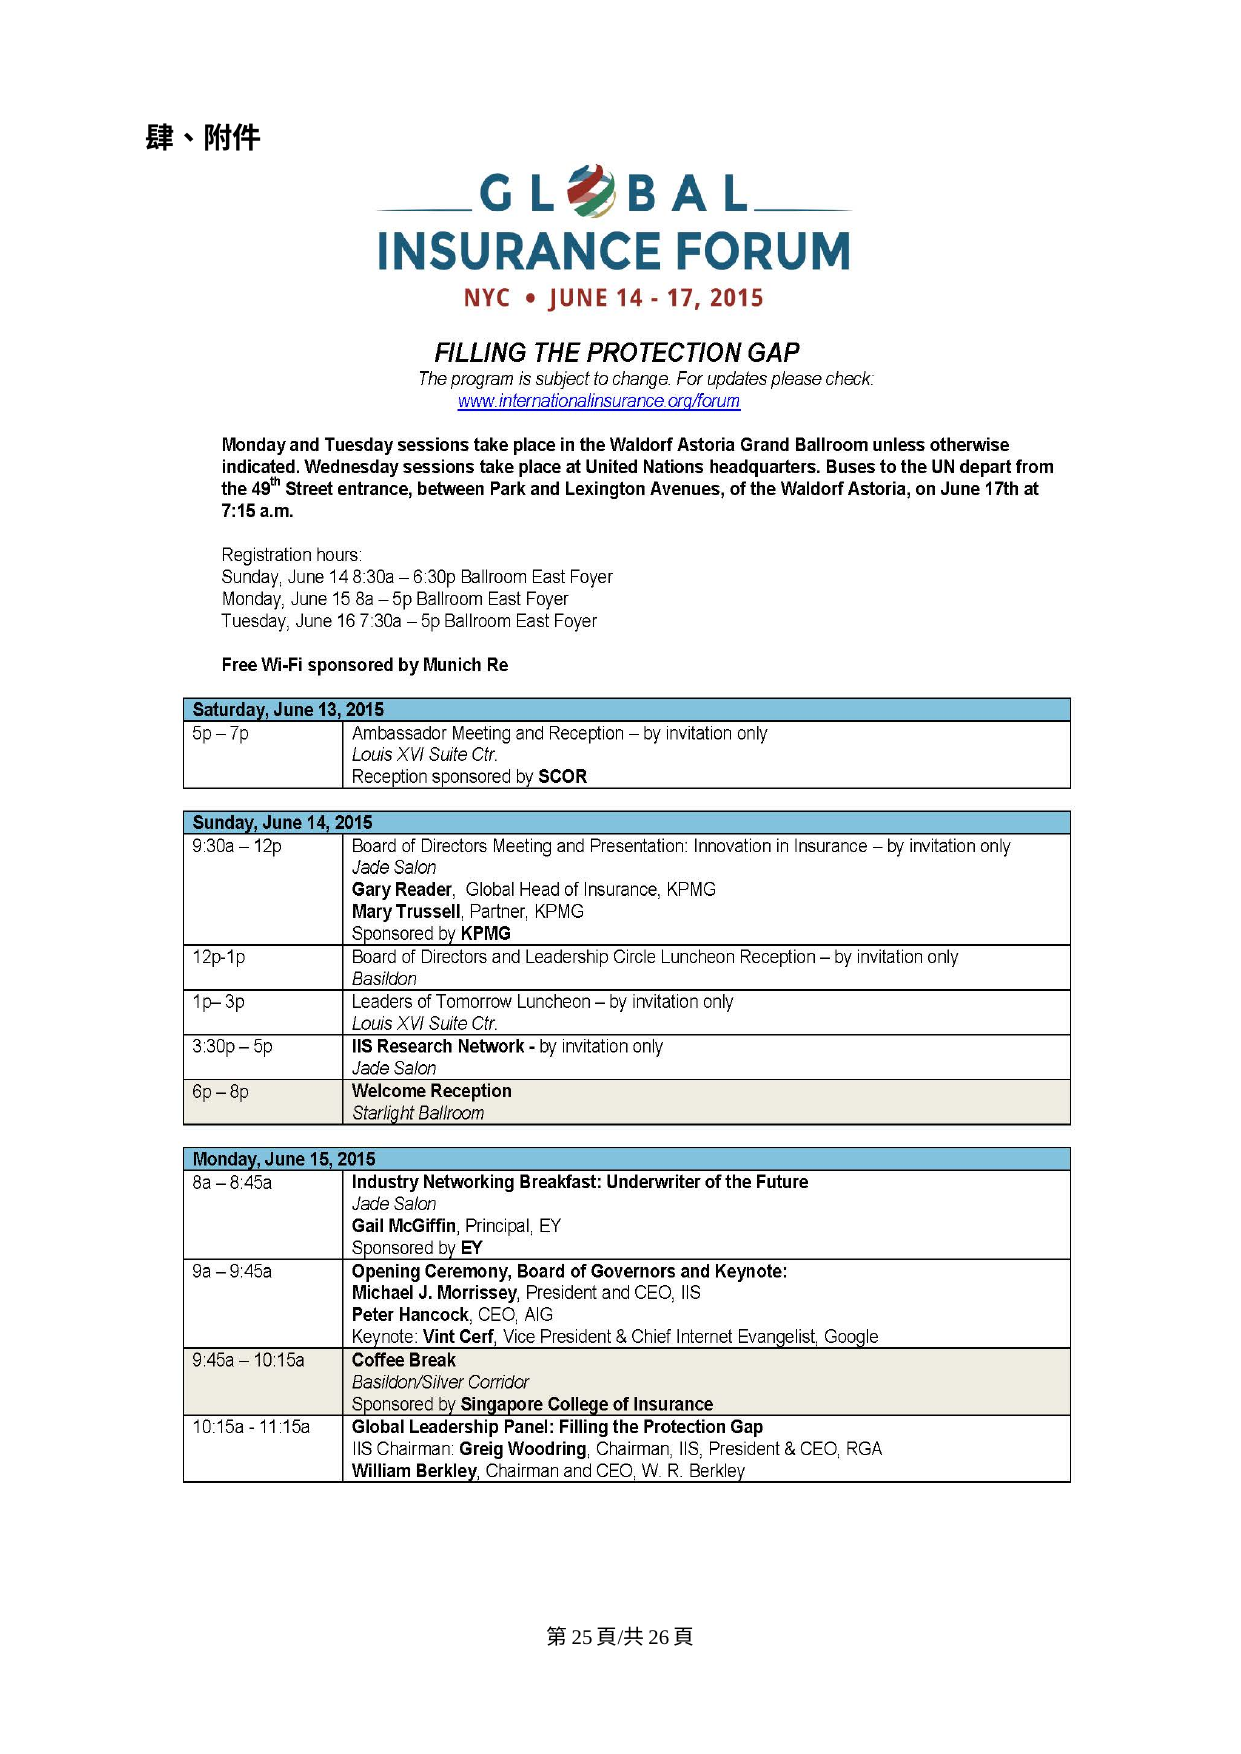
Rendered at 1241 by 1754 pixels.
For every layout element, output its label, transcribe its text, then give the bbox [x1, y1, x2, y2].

text 肆、附件 [145, 114, 302, 157]
picture [101, 107, 1131, 1620]
